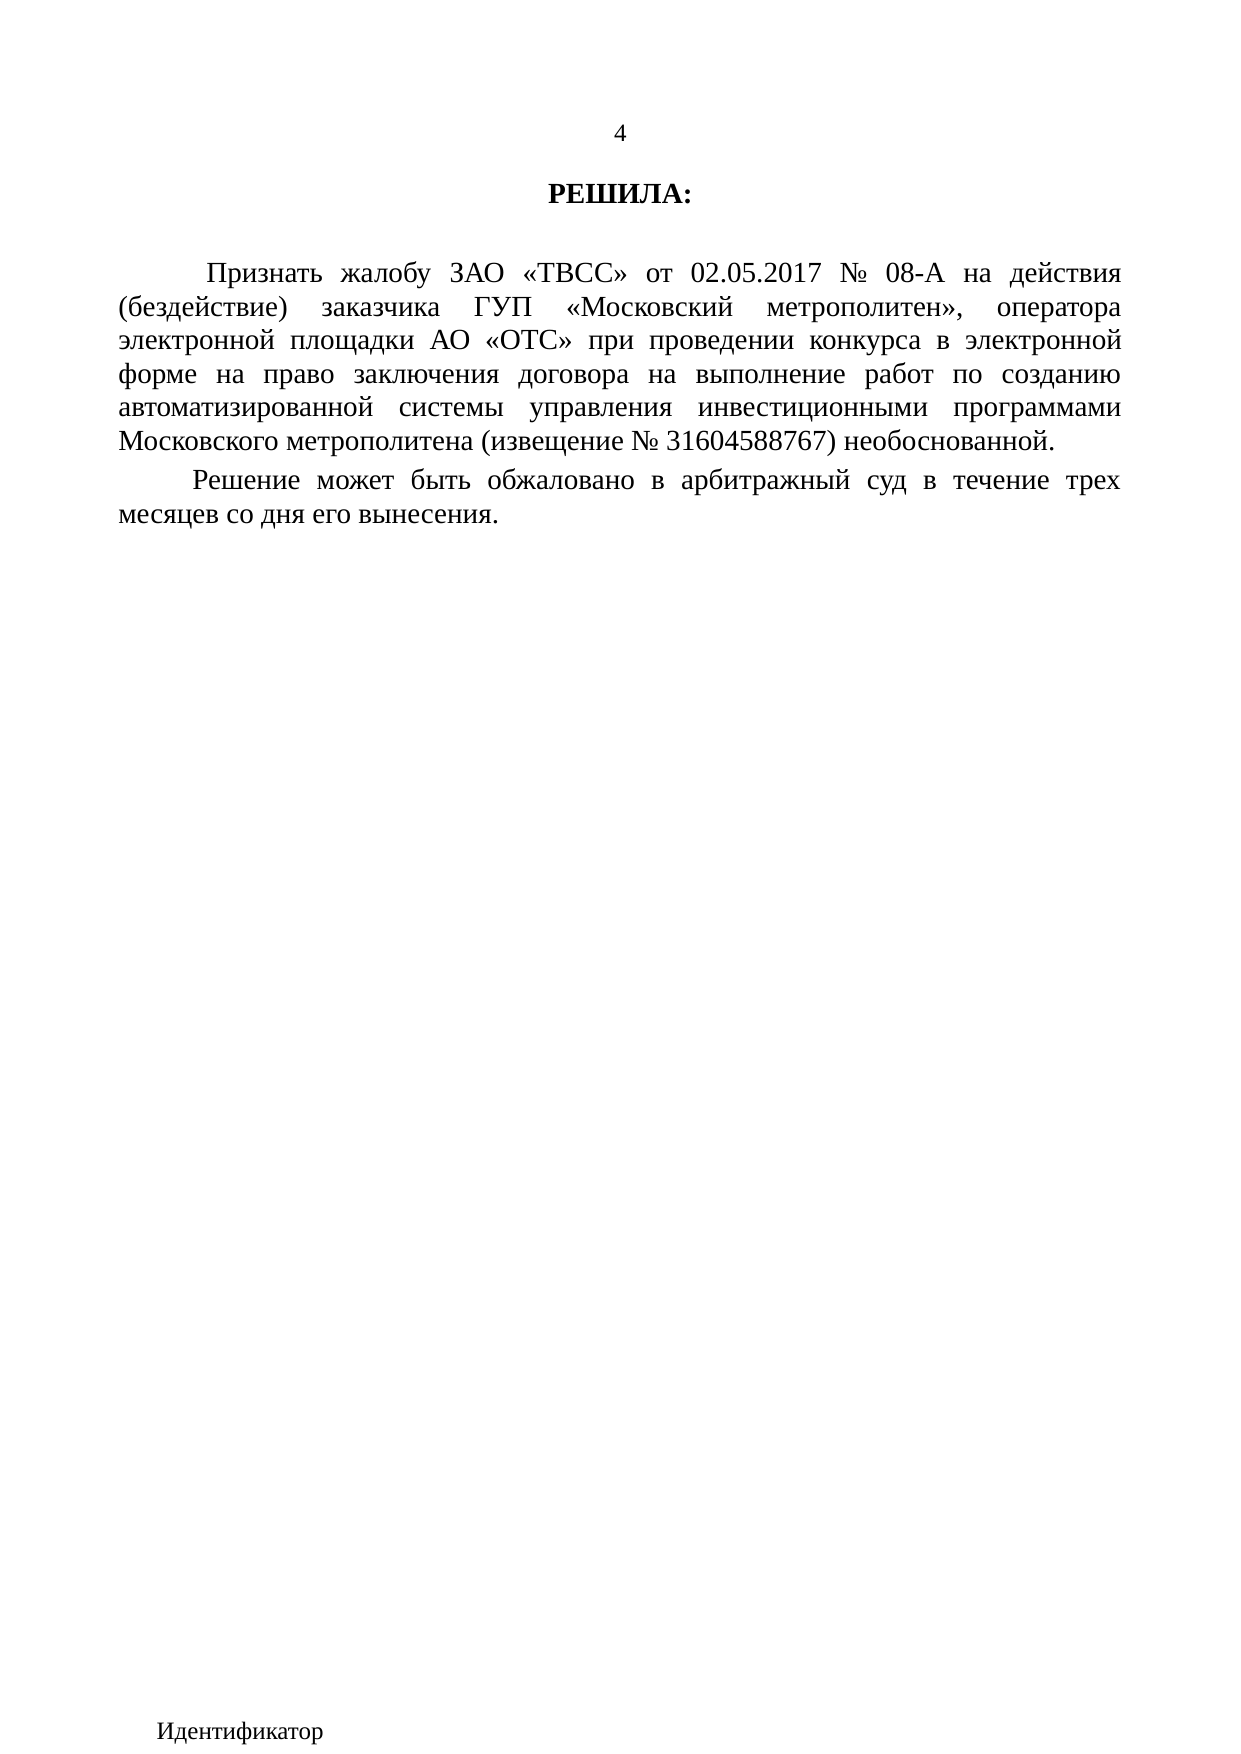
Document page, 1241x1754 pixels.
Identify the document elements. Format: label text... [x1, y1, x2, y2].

text Решение может быть обжаловано в арбитражный суд в течение трех месяцев со дня его вынесения. [118, 462, 1122, 529]
text РЕШИЛА: [118, 176, 1122, 210]
text Признать жалобу ЗАО «ТВСС» от 02.05.2017 № 08-А на действия (бездействие) заказчика ГУП «Московский метрополитен», оператора электронной площадки АО «ОТС» при проведении конкурса в электронной форме на право заключения договора на выполнение работ по созданию автоматизированной системы управления инвестиционными программами Московского метрополитена (извещение № 31604588767) необоснованной. [118, 255, 1122, 457]
